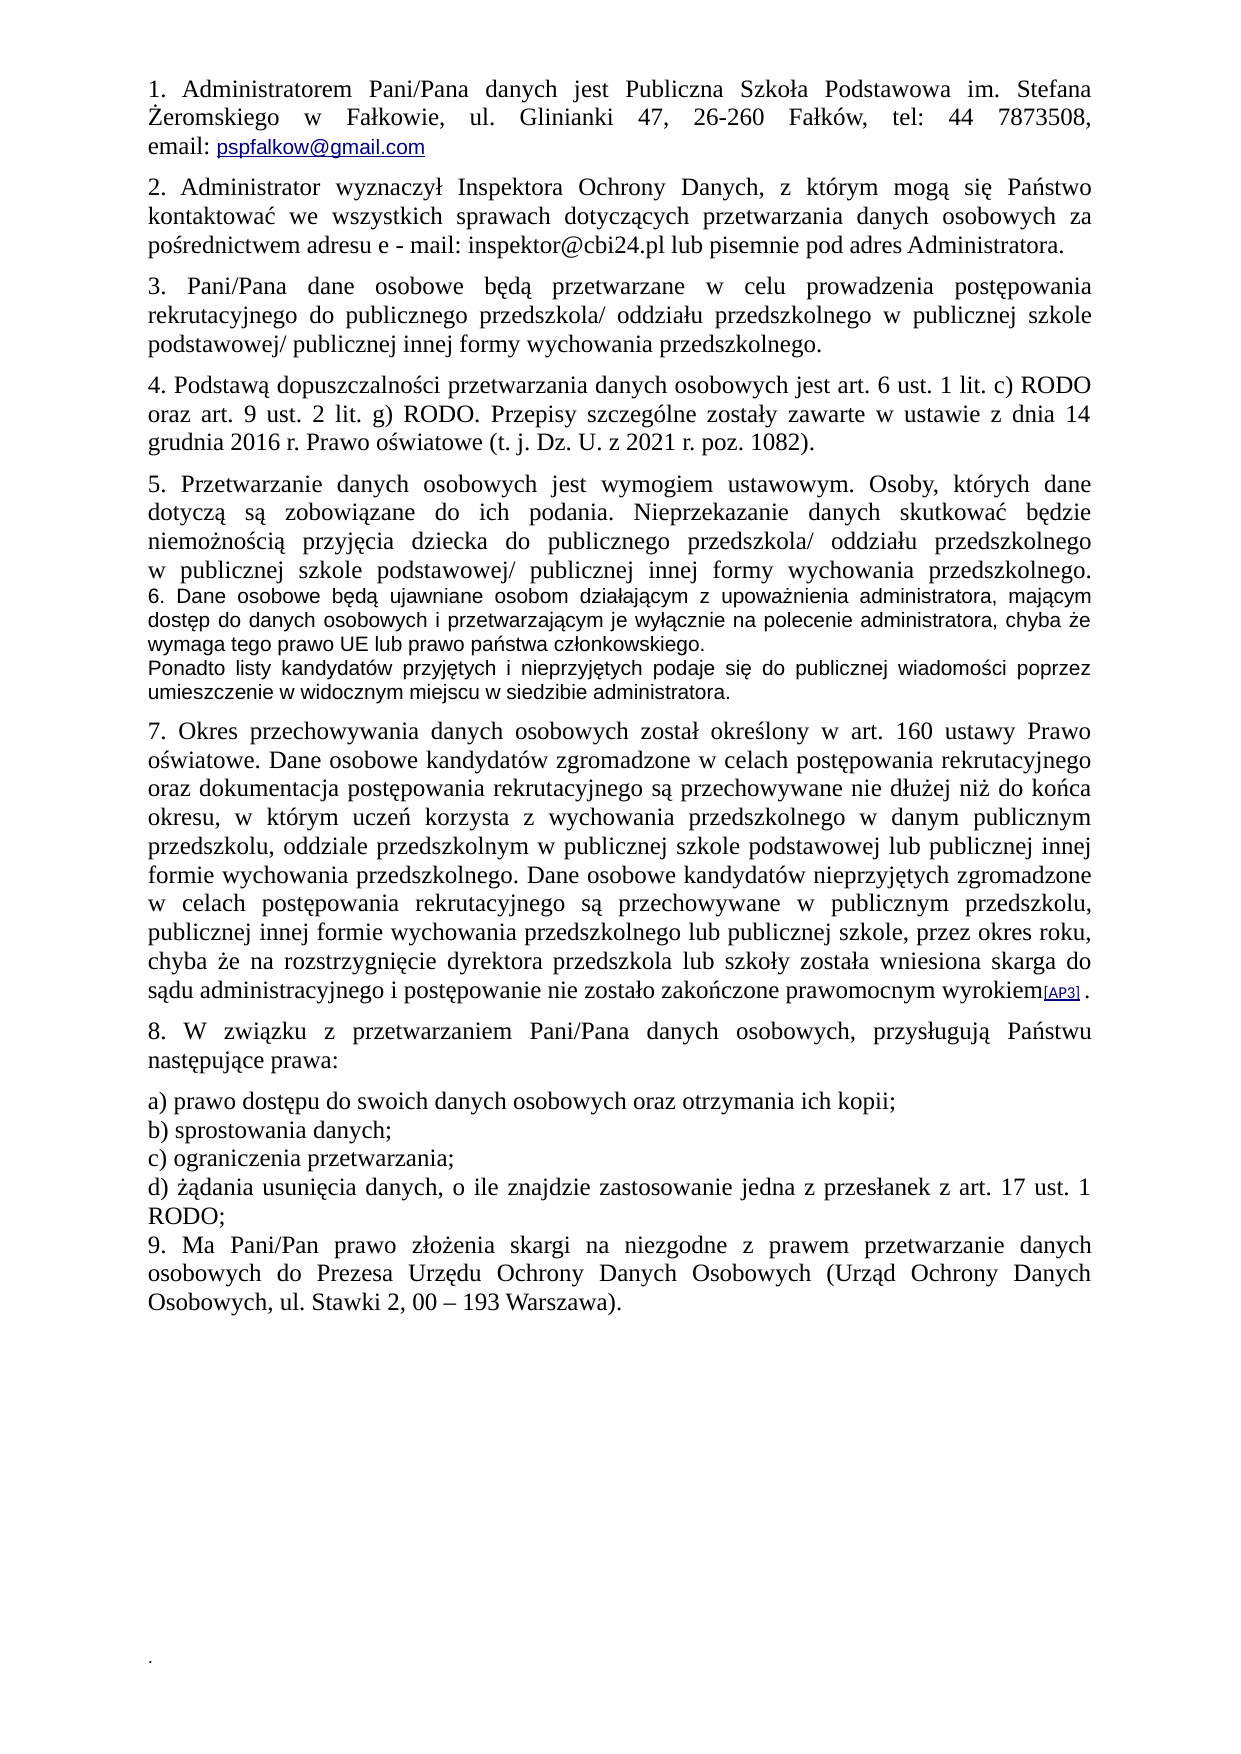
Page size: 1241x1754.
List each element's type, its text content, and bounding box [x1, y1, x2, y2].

text 8. W związku z przetwarzaniem Pani/Pana danych osobowych, przysługują Państwu następujące prawa: [148, 1016, 1092, 1073]
text 3. Pani/Pana dane osobowe będą przetwarzane w celu prowadzenia postępowania rekrutacyjnego do publicznego przedszkola/ oddziału przedszkolnego w publicznej szkole podstawowej/ publicznej innej formy wychowania przedszkolnego. [148, 271, 1092, 357]
text 4. Podstawą dopuszczalności przetwarzania danych osobowych jest art. 6 ust. 1 lit. c) RODO oraz art. 9 ust. 2 lit. g) RODO. Przepisy szczególne zostały zawarte w ustawie z dnia 14 grudnia 2016 r. Prawo oświatowe (t. j. Dz. U. z 2021 r. poz. 1082). [148, 370, 1092, 456]
text d) żądania usunięcia danych, o ile znajdzie zastosowanie jedna z przesłanek z art. 17 ust. 1 RODO; [148, 1172, 1092, 1230]
text b) sprostowania danych; [148, 1115, 1092, 1143]
text 7. Okres przechowywania danych osobowych został określony w art. 160 ustawy Prawo oświatowe. Dane osobowe kandydatów zgromadzone w celach postępowania rekrutacyjnego oraz dokumentacja postępowania rekrutacyjnego są przechowywane nie dłużej niż do końca okresu, w którym uczeń korzysta z wychowania przedszkolnego w danym publicznym przedszkolu, oddziale przedszkolnym w publicznej szkole podstawowej lub publicznej innej formie wychowania przedszkolnego. Dane osobowe kandydatów nieprzyjętych zgromadzone w celach postępowania rekrutacyjnego są przechowywane w publicznym przedszkolu, publicznej innej formie wychowania przedszkolnego lub publicznej szkole, przez okres roku, chyba że na rozstrzygnięcie dyrektora przedszkola lub szkoły została wniesiona skarga do sądu administracyjnego i postępowanie nie zostało zakończone prawomocnym wyrokiem[AP3] . [148, 716, 1092, 1003]
text 2. Administrator wyznaczył Inspektora Ochrony Danych, z którym mogą się Państwo kontaktować we wszystkich sprawach dotyczących przetwarzania danych osobowych za pośrednictwem adresu e - mail: inspektor@cbi24.pl lub pisemnie pod adres Administratora. [148, 172, 1092, 259]
text c) ograniczenia przetwarzania; [148, 1143, 1092, 1172]
text 1. Administratorem Pani/Pana danych jest Publiczna Szkoła Podstawowa im. Stefana Żeromskiego w Fałkowie, ul. Glinianki 47, 26-260 Fałków, tel: 44 7873508, email: pspfalkow@gmail.com [148, 74, 1092, 160]
text a) prawo dostępu do swoich danych osobowych oraz otrzymania ich kopii; [148, 1086, 1092, 1115]
text 5. Przetwarzanie danych osobowych jest wymogiem ustawowym. Osoby, których dane dotyczą są zobowiązane do ich podania. Nieprzekazanie danych skutkować będzie niemożnością przyjęcia dziecka do publicznego przedszkola/ oddziału przedszkolnego w publicznej szkole podstawowej/ publicznej innej formy wychowania przedszkolnego. 6. Dane osobowe będą ujawniane osobom działającym z upoważnienia administratora, mającym dostęp do danych osobowych i przetwarzającym je wyłącznie na polecenie administratora, chyba że wymaga tego prawo UE lub prawo państwa członkowskiego. Ponadto listy kandydatów przyjętych i nieprzyjętych podaje się do publicznej wiadomości poprzez umieszczenie w widocznym miejscu w siedzibie administratora. [148, 469, 1092, 703]
text 9. Ma Pani/Pan prawo złożenia skargi na niezgodne z prawem przetwarzanie danych osobowych do Prezesa Urzędu Ochrony Danych Osobowych (Urząd Ochrony Danych Osobowych, ul. Stawki 2, 00 – 193 Warszawa). [148, 1230, 1092, 1316]
